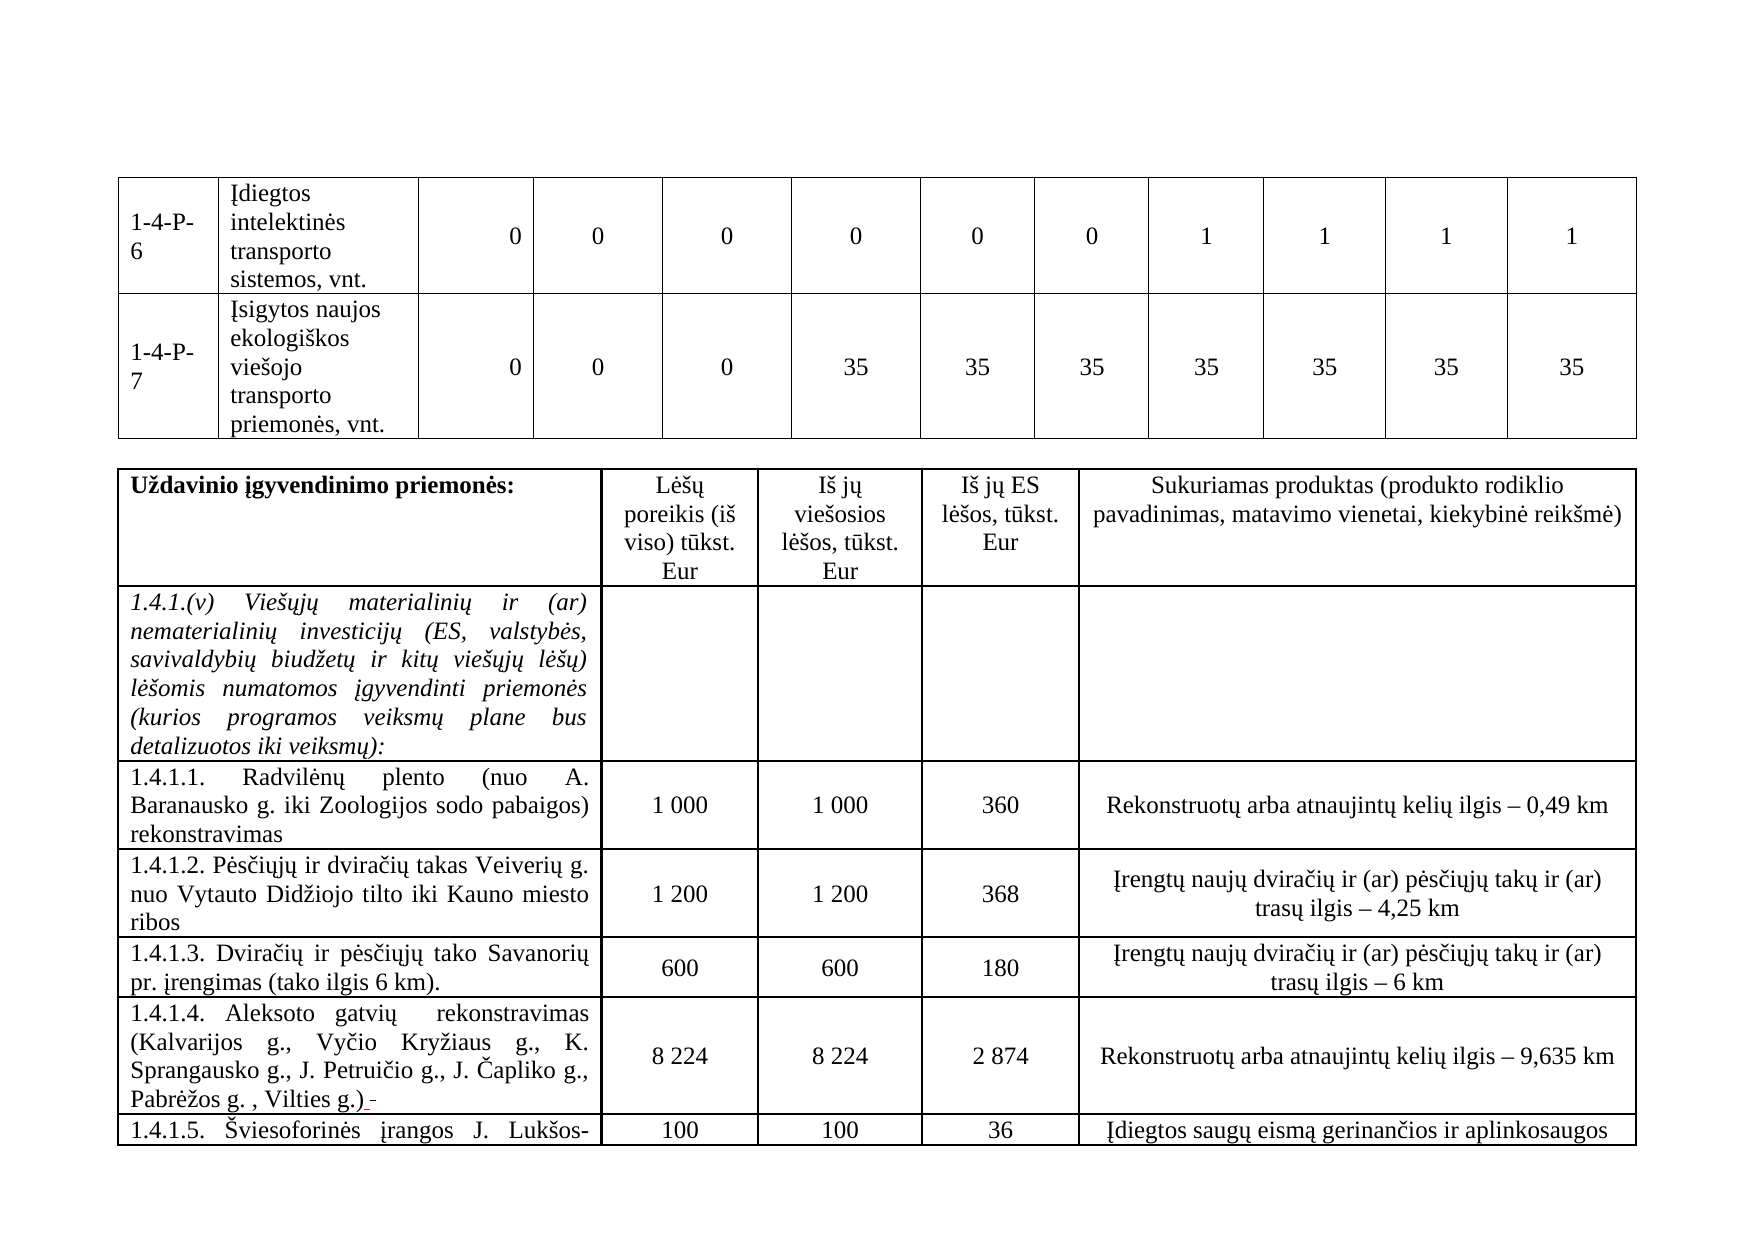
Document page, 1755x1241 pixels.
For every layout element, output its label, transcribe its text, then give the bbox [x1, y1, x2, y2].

table_header Uždavinio įgyvendinimo priemonės: [119, 470, 600, 585]
table_cell 0 [1035, 178, 1148, 293]
table_cell 1.4.1.3. Dviračių ir pėsčiųjų tako Savanorių pr. įrengimas (tako ilgis 6 km). [119, 938, 600, 996]
table_cell 0 [663, 294, 791, 438]
table_cell 1 [1508, 178, 1636, 293]
table_header Iš jų viešosios lėšos, tūkst. Eur [759, 470, 921, 585]
table_cell 1-4-P-7 [119, 294, 218, 438]
table_cell 100 [759, 1115, 921, 1144]
table_cell 1 [1386, 178, 1507, 293]
table_cell 36 [923, 1115, 1078, 1144]
table_cell 8 224 [759, 998, 921, 1113]
table_cell 1 000 [603, 762, 757, 848]
table_cell Rekonstruotų arba atnaujintų kelių ilgis – 9,635 km [1080, 998, 1635, 1113]
table_cell 1 200 [759, 850, 921, 936]
table_cell Įsigytos naujos ekologiškos viešojo transporto priemonės, vnt. [219, 294, 418, 438]
table_cell Įrengtų naujų dviračių ir (ar) pėsčiųjų takų ir (ar) trasų ilgis – 6 km [1080, 938, 1635, 996]
table_cell 8 224 [603, 998, 757, 1113]
table_cell 360 [923, 762, 1078, 848]
table_cell 1.4.1.2. Pėsčiųjų ir dviračių takas Veiverių g. nuo Vytauto Didžiojo tilto iki Kauno miesto ribos [119, 850, 600, 936]
table_cell 35 [1149, 294, 1263, 438]
table_cell 0 [419, 294, 533, 438]
table_cell Įrengtų naujų dviračių ir (ar) pėsčiųjų takų ir (ar) trasų ilgis – 4,25 km [1080, 850, 1635, 936]
table_cell 100 [603, 1115, 757, 1144]
table_cell 1 200 [603, 850, 757, 936]
table_cell 35 [1386, 294, 1507, 438]
table_cell Rekonstruotų arba atnaujintų kelių ilgis – 0,49 km [1080, 762, 1635, 848]
table_cell 1-4-P-6 [119, 178, 218, 293]
table_cell 1 [1264, 178, 1385, 293]
table_cell 1.4.1.4. Aleksoto gatvių rekonstravimas (Kalvarijos g., Vyčio Kryžiaus g., K. Sprangausko g., J. Petruičio g., J. Čapliko g., Pabrėžos g. , Vilties g.) [119, 998, 600, 1113]
table_cell 0 [792, 178, 920, 293]
table_cell 0 [663, 178, 791, 293]
table_header Sukuriamas produktas (produkto rodiklio pavadinimas, matavimo vienetai, kiekybinė reikšmė) [1080, 470, 1635, 585]
table_cell 35 [792, 294, 920, 438]
table_cell 35 [1264, 294, 1385, 438]
table_cell 0 [419, 178, 533, 293]
table_cell 0 [534, 178, 662, 293]
table_cell [923, 587, 1078, 759]
table_cell 35 [1035, 294, 1148, 438]
table_cell Įdiegtos saugų eismą gerinančios ir aplinkosaugos [1080, 1115, 1635, 1144]
table_cell Įdiegtos intelektinės transporto sistemos, vnt. [219, 178, 418, 293]
table_cell 1 [1149, 178, 1263, 293]
table_header Iš jų ES lėšos, tūkst. Eur [923, 470, 1078, 585]
table_cell 0 [534, 294, 662, 438]
table_cell 368 [923, 850, 1078, 936]
table_cell 600 [759, 938, 921, 996]
table_cell [759, 587, 921, 759]
table_cell 1.4.1.1. Radvilėnų plento (nuo A. Baranausko g. iki Zoologijos sodo pabaigos) rekonstravimas [119, 762, 600, 848]
table_cell 1.4.1.(v) Viešųjų materialinių ir (ar) nematerialinių investicijų (ES, valstybės, savivaldybių biudžetų ir kitų viešųjų lėšų) lėšomis numatomos įgyvendinti priemonės (kurios programos veiksmų plane bus detalizuotos iki veiksmų): [119, 587, 600, 759]
table_cell 1 000 [759, 762, 921, 848]
table_header Lėšų poreikis (iš viso) tūkst. Eur [603, 470, 757, 585]
table_cell [1080, 587, 1635, 759]
table_cell 1.4.1.5. Šviesoforinės įrangos J. Lukšos- [119, 1115, 600, 1144]
table_cell [603, 587, 757, 759]
table_cell 0 [921, 178, 1034, 293]
table_cell 35 [1508, 294, 1636, 438]
table_cell 600 [603, 938, 757, 996]
table_cell 180 [923, 938, 1078, 996]
table_cell 2 874 [923, 998, 1078, 1113]
table_cell 35 [921, 294, 1034, 438]
